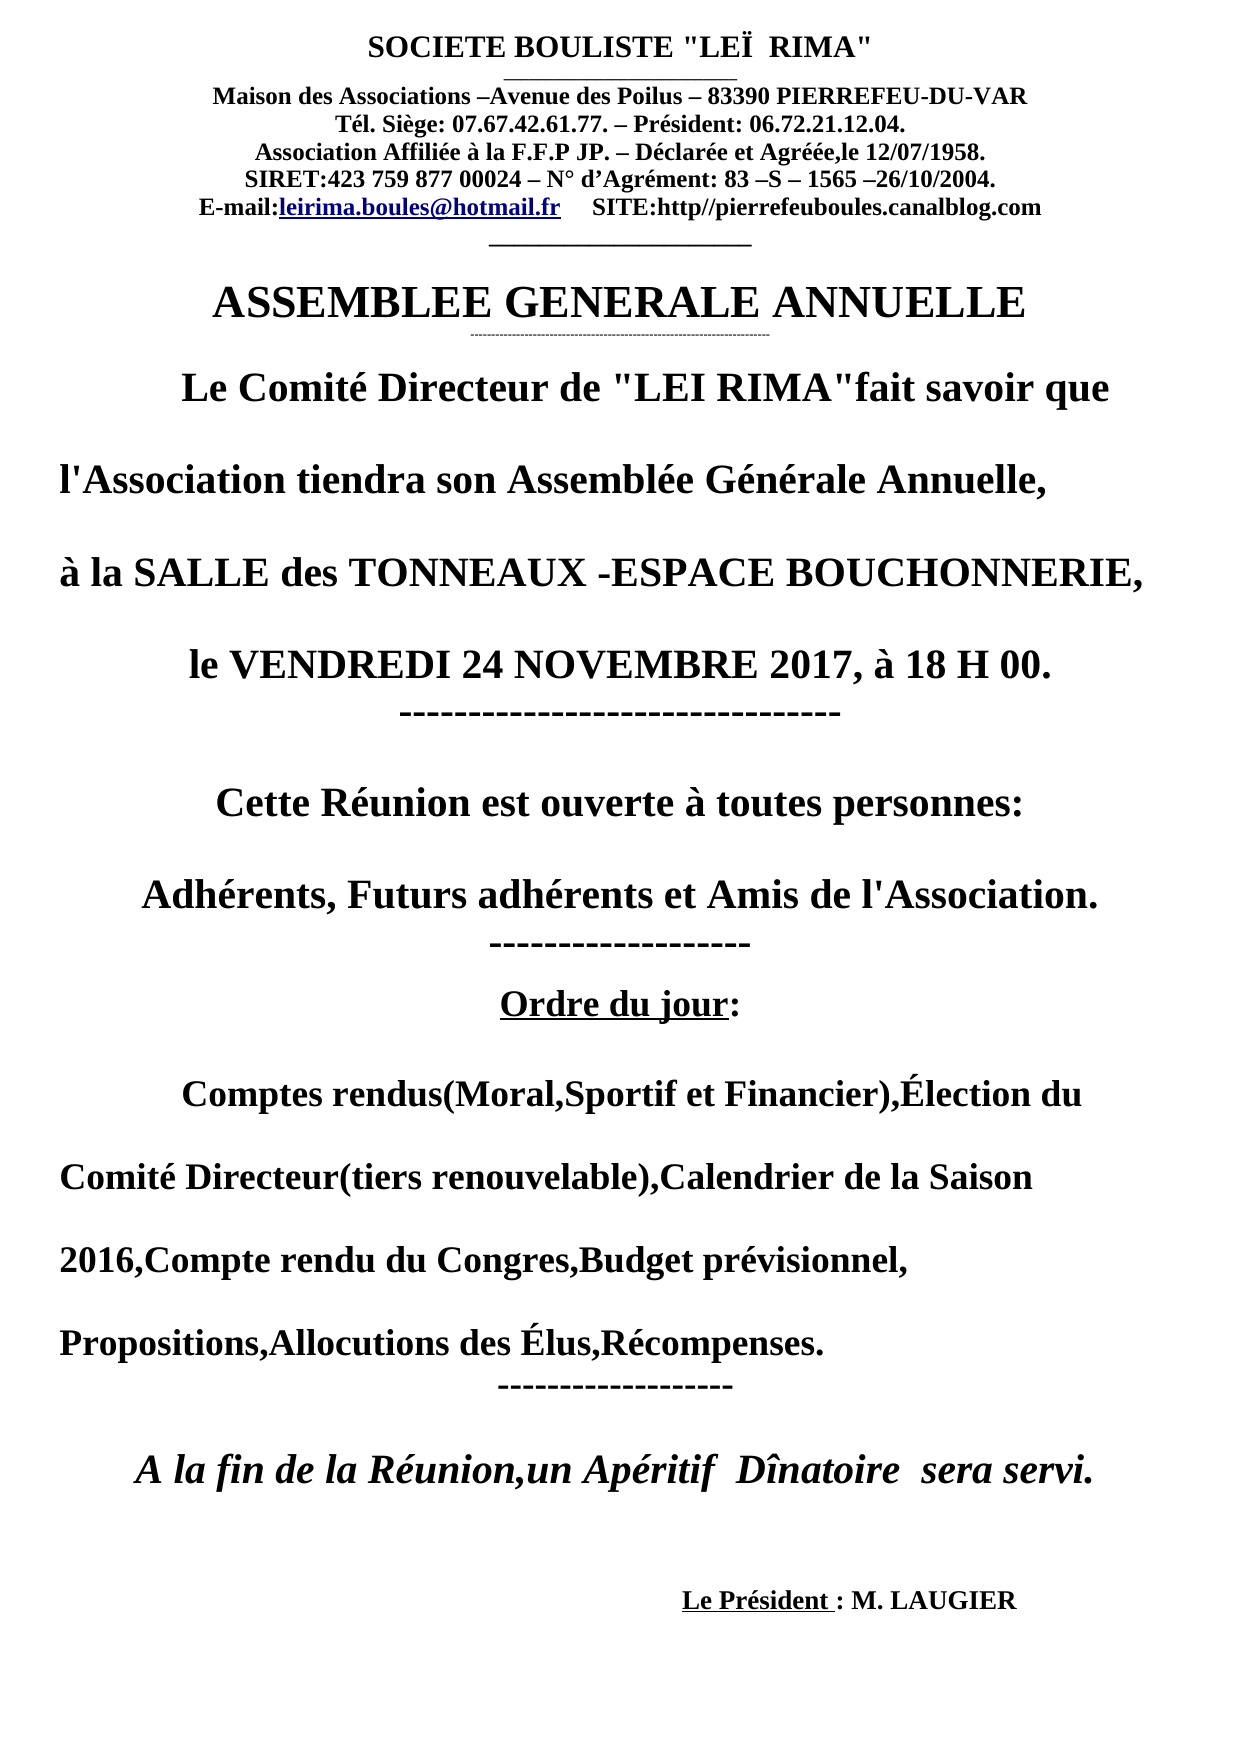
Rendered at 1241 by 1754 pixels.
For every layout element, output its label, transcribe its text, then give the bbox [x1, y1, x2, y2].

text l'Association tiendra son Assemblée Générale Annuelle, [59, 456, 1181, 503]
text Tél. Siège: 07.67.42.61.77. – Président: 06.72.21.12.04. [59, 110, 1181, 138]
text A la fin de la Réunion,un Apéritif Dînatoire sera servi. [59, 1447, 1181, 1493]
text ____________________________ [59, 64, 1181, 82]
text Comptes rendus(Moral,Sportif et Financier),Élection du [59, 1072, 1181, 1114]
text SOCIETE BOULISTE "LEÏ RIMA" [59, 29, 1181, 64]
text ASSEMBLEE GENERALE ANNUELLE [59, 276, 1181, 327]
text le VENDREDI 24 NOVEMBRE 2017, à 18 H 00. [59, 641, 1181, 687]
text Le Comité Directeur de "LEI RIMA"fait savoir que [59, 364, 1181, 410]
text 2016,Compte rendu du Congres,Budget prévisionnel, [59, 1239, 1181, 1280]
text à la SALLE des TONNEAUX -ESPACE BOUCHONNERIE, [59, 549, 1181, 595]
text Ordre du jour: [59, 982, 1181, 1024]
text Maison des Associations –Avenue des Poilus – 83390 PIERREFEU-DU-VAR [59, 82, 1181, 110]
text Le Président : M. LAUGIER [59, 1585, 1181, 1615]
text ------------------- [59, 1363, 1181, 1405]
text -------------------------------- [59, 687, 1181, 733]
text Association Affiliée à la F.F.P JP. – Déclarée et Agréée,le 12/07/1958. [59, 138, 1181, 166]
text ------------------- [59, 918, 1181, 964]
text Comité Directeur(tiers renouvelable),Calendrier de la Saison [59, 1156, 1181, 1197]
text Adhérents, Futurs adhérents et Amis de l'Association. [59, 872, 1181, 918]
text _____________________ [59, 221, 1181, 249]
text SIRET:423 759 877 00024 – N° d’Agrément: 83 –S – 1565 –26/10/2004. [59, 166, 1181, 193]
text Cette Réunion est ouverte à toutes personnes: [59, 779, 1181, 826]
text Propositions,Allocutions des Élus,Récompenses. [59, 1322, 1181, 1363]
text ------------------------------------------------------------------------ [59, 327, 1181, 341]
text E-mail:leirima.boules@hotmail.fr SITE:http//pierrefeuboules.canalblog.com [59, 193, 1181, 221]
